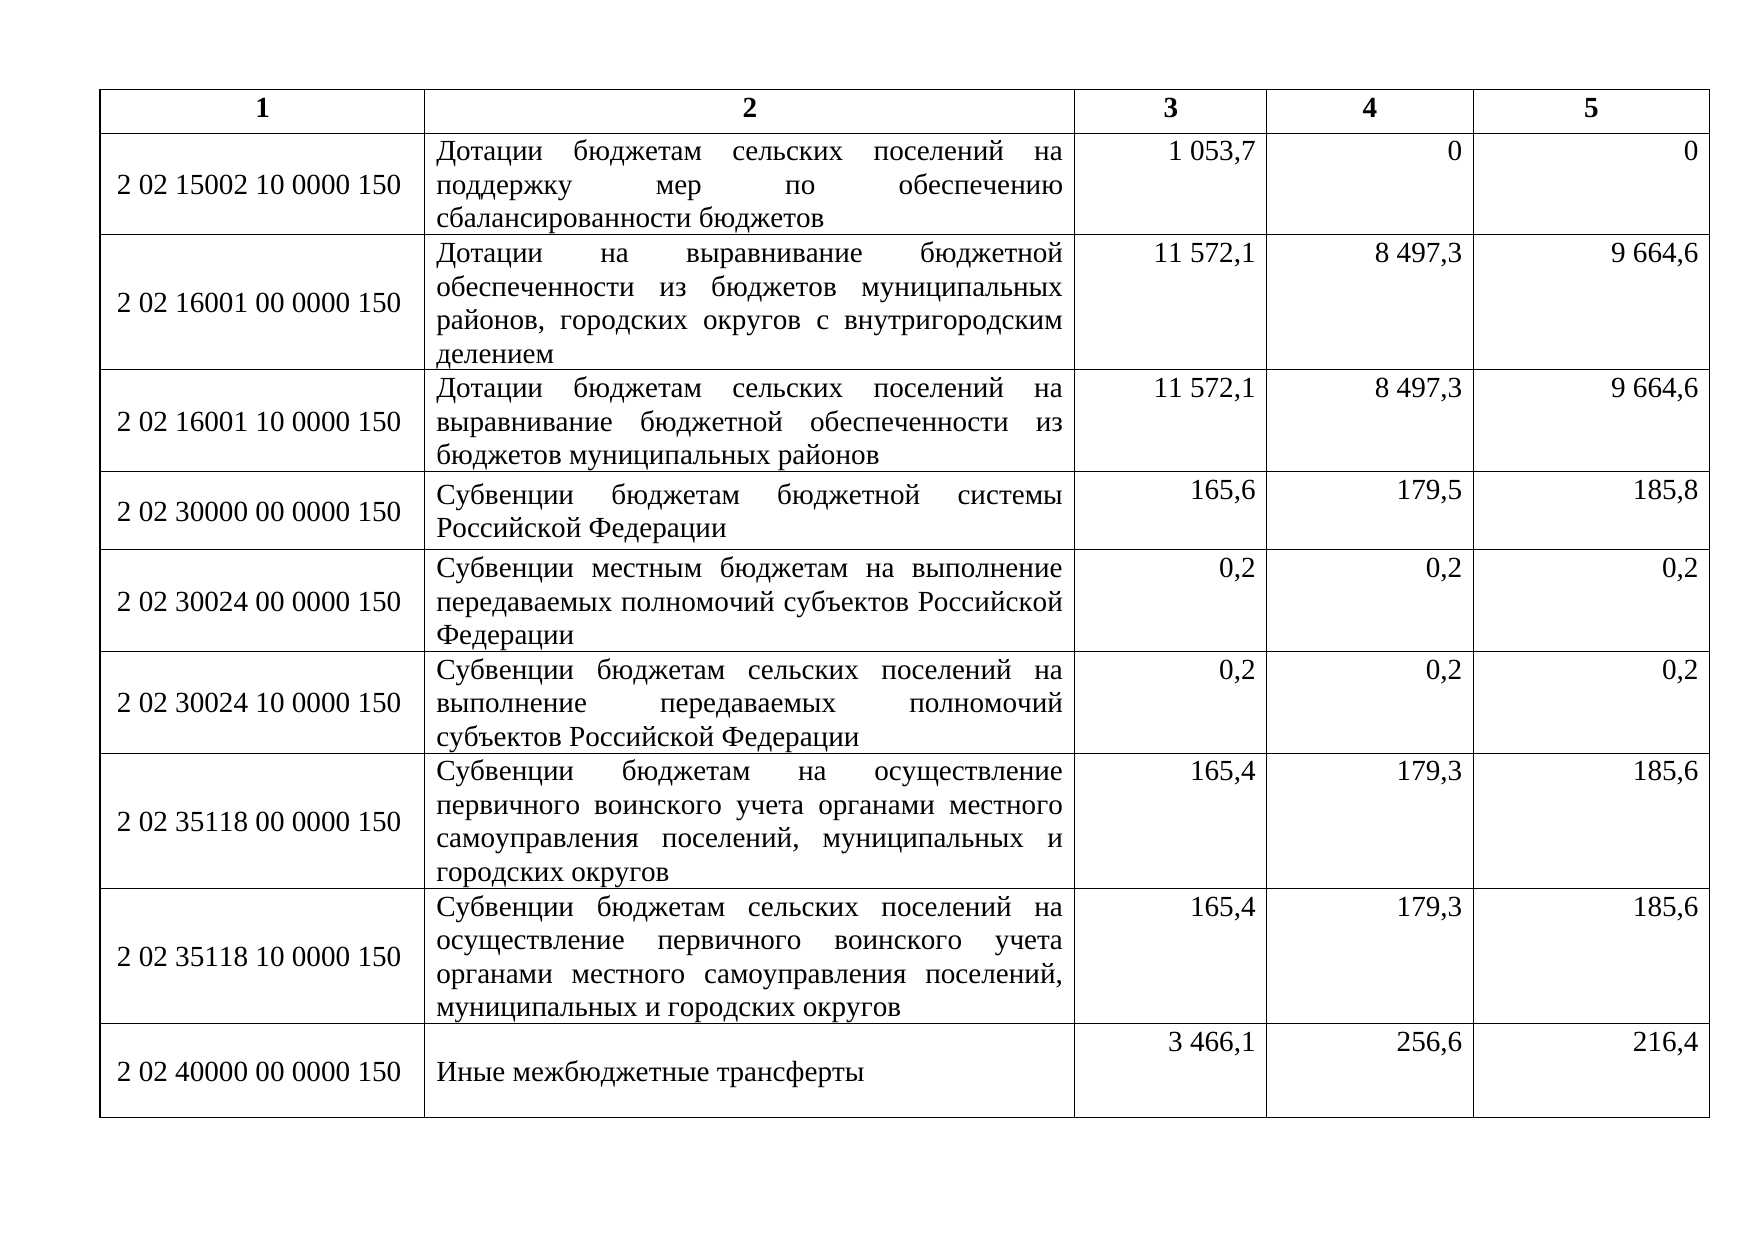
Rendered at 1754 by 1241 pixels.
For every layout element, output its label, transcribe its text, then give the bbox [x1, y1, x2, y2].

table_cell 185,8 [1474, 472, 1709, 549]
table_cell 165,4 [1075, 754, 1266, 888]
table_cell 216,4 [1474, 1024, 1709, 1117]
table_cell 2 02 35118 00 0000 150 [101, 754, 424, 888]
table_header 3 [1075, 90, 1266, 132]
table_cell [1710, 369, 1734, 471]
table_cell 2 02 30000 00 0000 150 [101, 472, 424, 549]
table_cell Субвенции местным бюджетам на выполнение передаваемых полномочий субъектов Российской Федерации [425, 550, 1074, 651]
table_cell 1 053,7 [1075, 134, 1266, 234]
table_cell Субвенции бюджетам бюджетной системы Российской Федерации [425, 472, 1074, 549]
table_cell 256,6 [1267, 1024, 1473, 1117]
table_cell [1710, 888, 1734, 1023]
table_header 4 [1267, 90, 1473, 132]
table_cell [1710, 651, 1734, 752]
table_cell 0,2 [1075, 652, 1266, 752]
table_cell Субвенции бюджетам сельских поселений на осуществление первичного воинского учета органами местного самоуправления поселений, муниципальных и городских округов [425, 889, 1074, 1023]
table_header 5 [1474, 90, 1709, 132]
table_cell 2 02 35118 10 0000 150 [101, 889, 424, 1023]
table_cell 11 572,1 [1075, 370, 1266, 471]
table_cell 0,2 [1474, 652, 1709, 752]
table_cell 0 [1474, 134, 1709, 234]
table_cell [1710, 471, 1734, 549]
table_cell 165,6 [1075, 472, 1266, 549]
table_cell 0 [1267, 134, 1473, 234]
table_cell [1710, 234, 1734, 369]
table_cell 185,6 [1474, 754, 1709, 888]
table_cell Дотации бюджетам сельских поселений на поддержку мер по обеспечению сбалансированности бюджетов [425, 134, 1074, 234]
table_cell 8 497,3 [1267, 370, 1473, 471]
table_cell 9 664,6 [1474, 370, 1709, 471]
table_cell [1710, 133, 1734, 234]
table_cell Иные межбюджетные трансферты [425, 1024, 1074, 1117]
table_cell [1710, 753, 1734, 888]
table_cell 2 02 40000 00 0000 150 [101, 1024, 424, 1117]
table_cell Субвенции бюджетам на осуществление первичного воинского учета органами местного самоуправления поселений, муниципальных и городских округов [425, 754, 1074, 888]
table_cell 11 572,1 [1075, 235, 1266, 369]
table_cell 2 02 30024 00 0000 150 [101, 550, 424, 651]
table_cell 185,6 [1474, 889, 1709, 1023]
table_header 1 [101, 90, 424, 132]
table_cell 179,3 [1267, 754, 1473, 888]
table_cell 165,4 [1075, 889, 1266, 1023]
table_cell 0,2 [1474, 550, 1709, 651]
table_cell 2 02 16001 00 0000 150 [101, 235, 424, 369]
table_cell 0,2 [1075, 550, 1266, 651]
table_cell 179,3 [1267, 889, 1473, 1023]
table_cell Субвенции бюджетам сельских поселений на выполнение передаваемых полномочий субъектов Российской Федерации [425, 652, 1074, 752]
table_cell Дотации бюджетам сельских поселений на выравнивание бюджетной обеспеченности из бюджетов муниципальных районов [425, 370, 1074, 471]
table_cell 2 02 30024 10 0000 150 [101, 652, 424, 752]
table_cell 9 664,6 [1474, 235, 1709, 369]
table_cell 3 466,1 [1075, 1024, 1266, 1117]
table_cell 0,2 [1267, 652, 1473, 752]
table_cell 8 497,3 [1267, 235, 1473, 369]
table_cell 0,2 [1267, 550, 1473, 651]
table_header 2 [425, 90, 1074, 132]
table_cell [1710, 549, 1734, 651]
table_cell 2 02 15002 10 0000 150 [101, 134, 424, 234]
table_cell 179,5 [1267, 472, 1473, 549]
table_header [1710, 89, 1734, 132]
table_cell [1710, 1023, 1734, 1117]
table_cell 2 02 16001 10 0000 150 [101, 370, 424, 471]
table_cell Дотации на выравнивание бюджетной обеспеченности из бюджетов муниципальных районов, городских округов с внутригородским делением [425, 235, 1074, 369]
